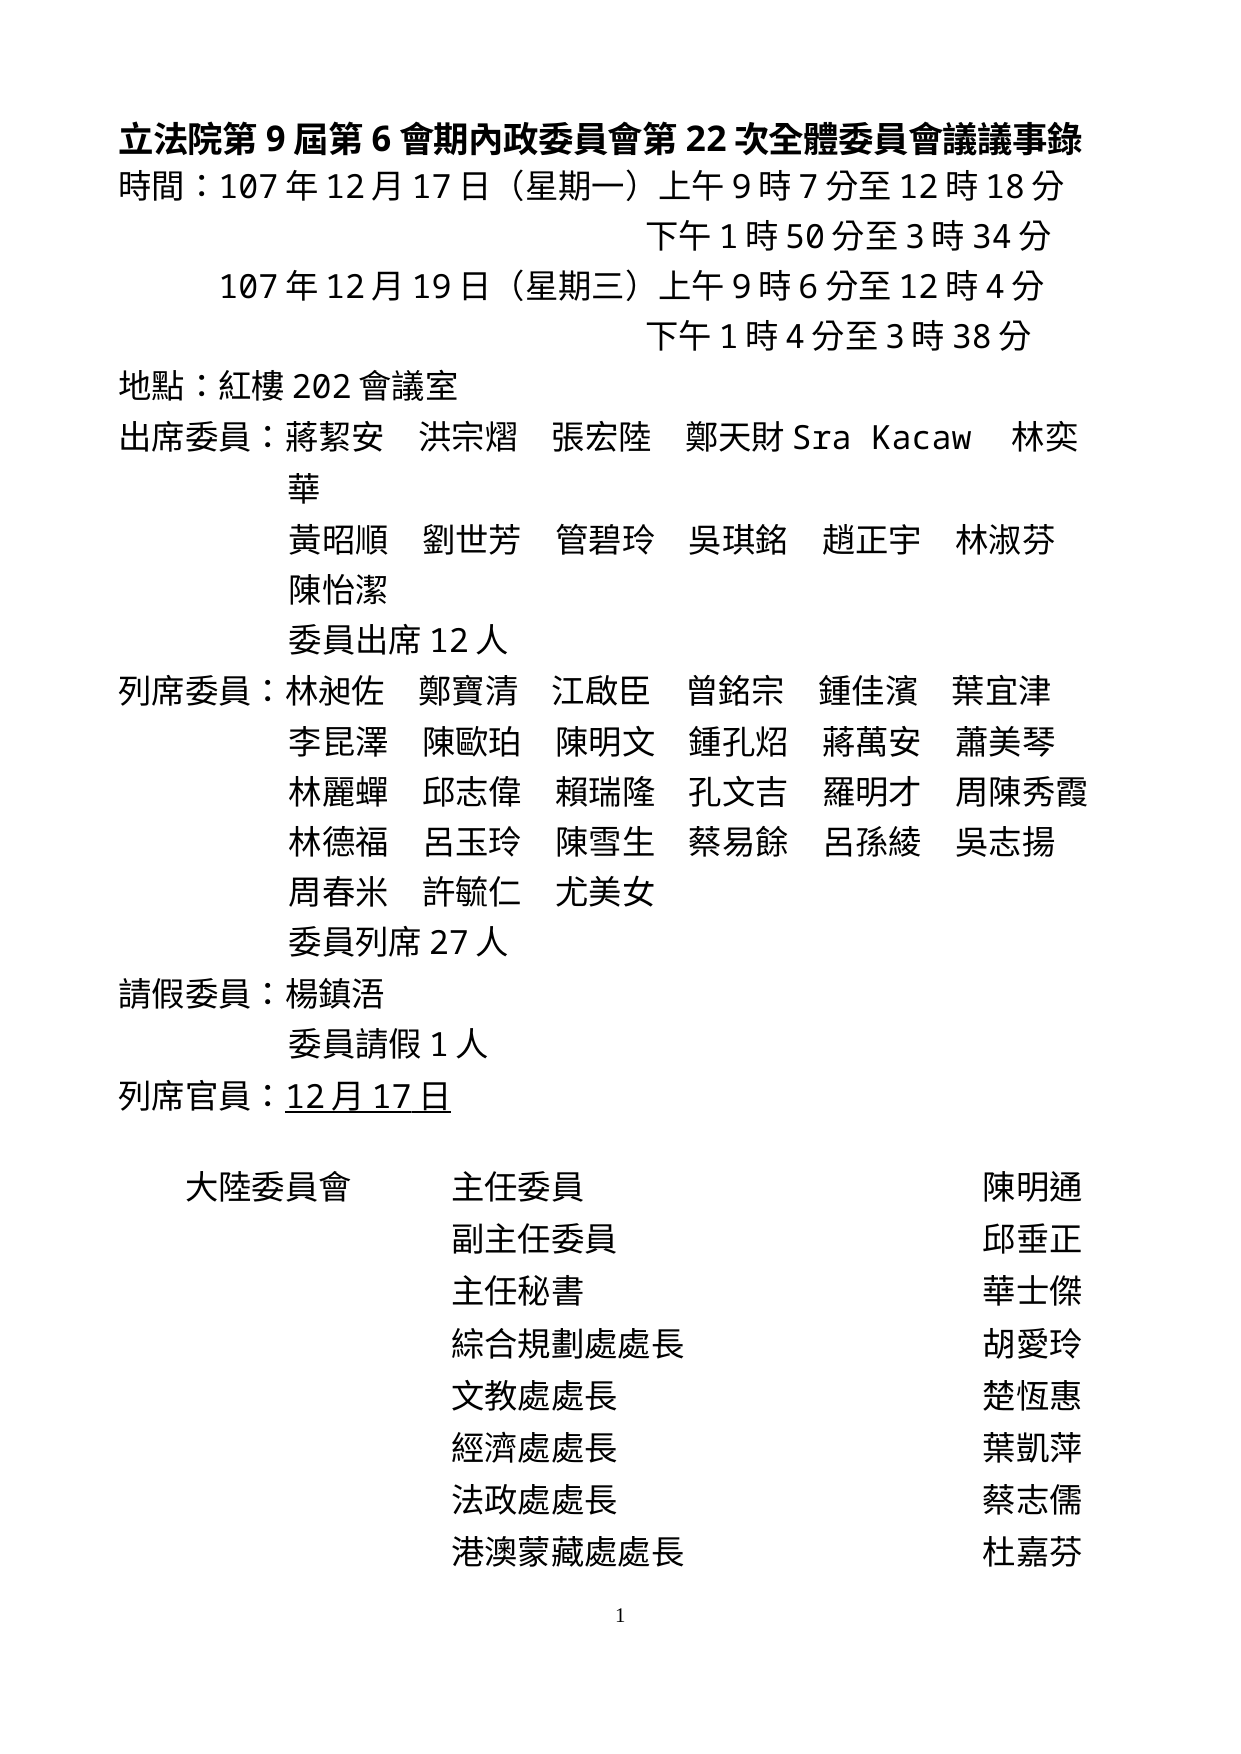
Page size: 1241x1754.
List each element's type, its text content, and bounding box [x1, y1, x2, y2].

table_cell 邱垂正 [971, 1210, 1104, 1262]
text 出席委員：蔣絜安 洪宗熠 張宏陸 鄭天財Sra Kacaw 林奕華 [118, 408, 1093, 512]
table_cell [174, 1210, 439, 1262]
text 107年12月19日（星期三）上午9時6分至12時4分 [218, 258, 1122, 308]
table_cell [174, 1366, 439, 1418]
text 委員出席12人 [289, 612, 1148, 662]
table_cell 港澳蒙藏處處長 [440, 1523, 971, 1575]
text 林麗蟬 邱志偉 賴瑞隆 孔文吉 羅明才 周陳秀霞 [289, 764, 1148, 814]
table_cell [174, 1471, 439, 1523]
text 委員請假1人 [289, 1016, 1148, 1066]
table_cell 華士傑 [971, 1262, 1104, 1314]
text 李昆澤 陳歐珀 陳明文 鍾孔炤 蔣萬安 蕭美琴 [289, 714, 1148, 764]
text 黃昭順 劉世芳 管碧玲 吳琪銘 趙正宇 林淑芬 [289, 512, 1148, 562]
text 列席官員：12月17日 [118, 1066, 1148, 1118]
table_cell [174, 1262, 439, 1314]
table_header 主任委員 [440, 1158, 971, 1210]
table_cell [174, 1419, 439, 1471]
table_cell 葉凱萍 [971, 1419, 1104, 1471]
text 時間：107年12月17日（星期一）上午9時7分至12時18分 [118, 158, 1122, 208]
table_header 大陸委員會 [174, 1158, 439, 1210]
table_cell [174, 1523, 439, 1575]
text 下午1時50分至3時34分 [212, 208, 1122, 258]
text 列席委員：林昶佐 鄭寶清 江啟臣 曾銘宗 鍾佳濱 葉宜津 [118, 662, 1148, 714]
text 委員列席27人 [289, 914, 1148, 964]
table_header 陳明通 [971, 1158, 1104, 1210]
table_cell 楚恆惠 [971, 1366, 1104, 1418]
text 地點：紅樓202會議室 [118, 358, 1122, 408]
table_cell 文教處處長 [440, 1366, 971, 1418]
table_cell 副主任委員 [440, 1210, 971, 1262]
table_cell 經濟處處長 [440, 1419, 971, 1471]
table_cell [174, 1314, 439, 1366]
table_cell 胡愛玲 [971, 1314, 1104, 1366]
table_cell 綜合規劃處處長 [440, 1314, 971, 1366]
table_cell 法政處處長 [440, 1471, 971, 1523]
table_cell 蔡志儒 [971, 1471, 1104, 1523]
text 請假委員：楊鎮浯 [118, 964, 1093, 1016]
text 周春米 許毓仁 尤美女 [289, 864, 1148, 914]
text 立法院第9屆第6會期內政委員會第22次全體委員會議議事錄 [118, 96, 1122, 158]
text 陳怡潔 [289, 562, 1148, 612]
table_cell 主任秘書 [440, 1262, 971, 1314]
table_cell 杜嘉芬 [971, 1523, 1104, 1575]
text 下午1時4分至3時38分 [212, 308, 1122, 358]
text 林德福 呂玉玲 陳雪生 蔡易餘 呂孫綾 吳志揚 [289, 814, 1148, 864]
